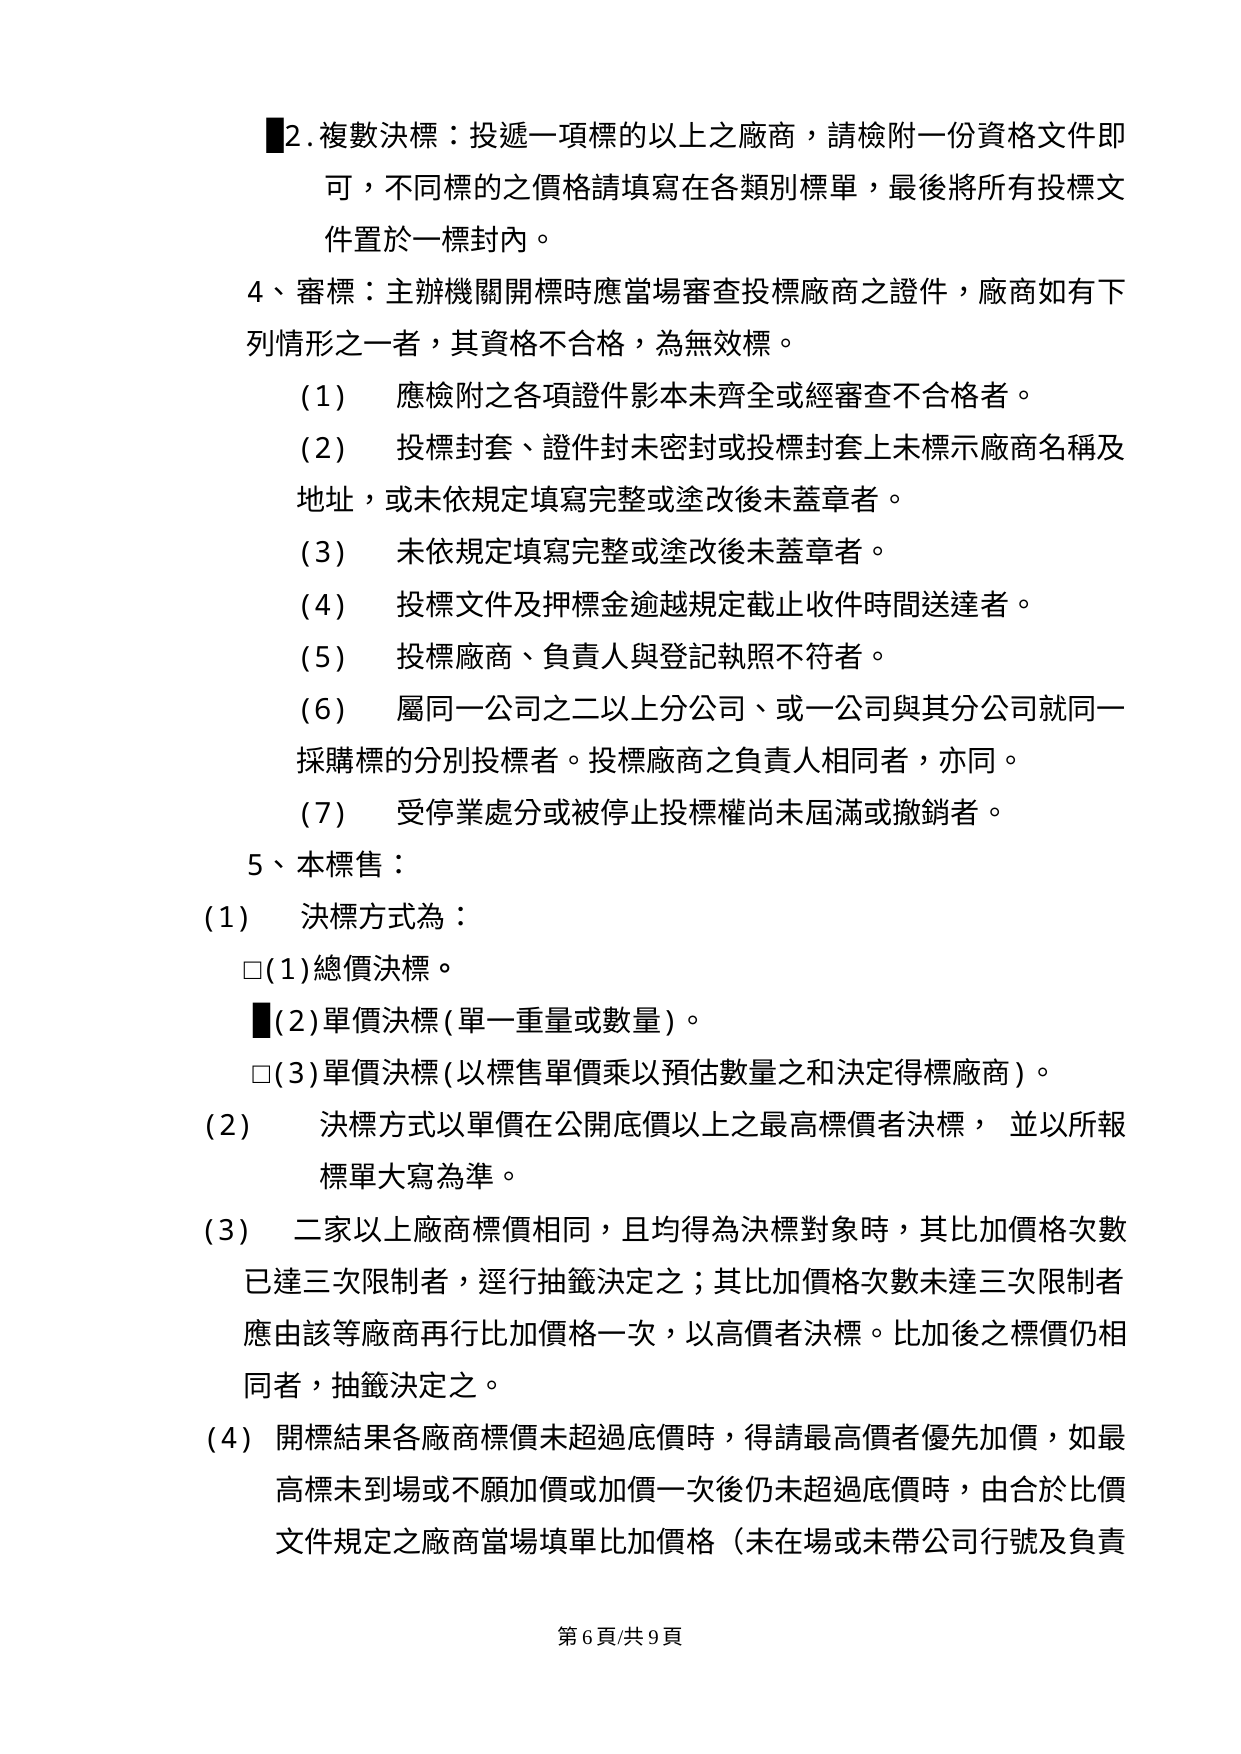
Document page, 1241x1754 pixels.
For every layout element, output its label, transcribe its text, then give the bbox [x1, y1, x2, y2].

text □(1)總價決標。 [112, 938, 1128, 990]
list 屬同一公司之二以上分公司、或一公司與其分公司就同一採購標的分別投標者。投標廠商之負責人相同者，亦同。 [296, 677, 1128, 782]
list 二家以上廠商標價相同，且均得為決標對象時，其比加價格次數已達三次限制者，逕行抽籤決定之；其比加價格次數未達三次限制者，應由該等廠商再行比加價格一次，以高價者決標。比加後之標價仍相同者，抽籤決定之。 [200, 1198, 1128, 1407]
list 投標廠商、負責人與登記執照不符者。 [296, 625, 1128, 677]
text □(3)單價決標(以標售單價乘以預估數量之和決定得標廠商)。 [112, 1042, 1128, 1094]
list 投標文件及押標金逾越規定截止收件時間送達者。 [296, 573, 1128, 625]
list 決標方式以單價在公開底價以上之最高標價者決標， 並以所報標單大寫為準。 [201, 1094, 1128, 1198]
list 應檢附之各項證件影本未齊全或經審查不合格者。 [296, 365, 1128, 417]
text █2.複數決標：投遞一項標的以上之廠商，請檢附一份資格文件即可，不同標的之價格請填寫在各類別標單，最後將所有投標文件置於一標封內。 [266, 104, 1128, 261]
list 決標方式為： [200, 886, 1128, 938]
text █(2)單價決標(單一重量或數量)。 [112, 990, 1128, 1042]
list 投標封套、證件封未密封或投標封套上未標示廠商名稱及地址，或未依規定填寫完整或塗改後未蓋章者。 [296, 417, 1128, 521]
list 開標結果各廠商標價未超過底價時，得請最高價者優先加價，如最高標未到場或不願加價或加價一次後仍未超過底價時，由合於比價文件規定之廠商當場填單比加價格（未在場或未帶公司行號及負責 [203, 1407, 1128, 1563]
list 未依規定填寫完整或塗改後未蓋章者。 [296, 521, 1128, 573]
list 本標售： [246, 834, 1128, 886]
list 受停業處分或被停止投標權尚未屆滿或撤銷者。 [296, 782, 1128, 834]
list 審標：主辦機關開標時應當場審查投標廠商之證件，廠商如有下列情形之一者，其資格不合格，為無效標。 [246, 261, 1128, 365]
